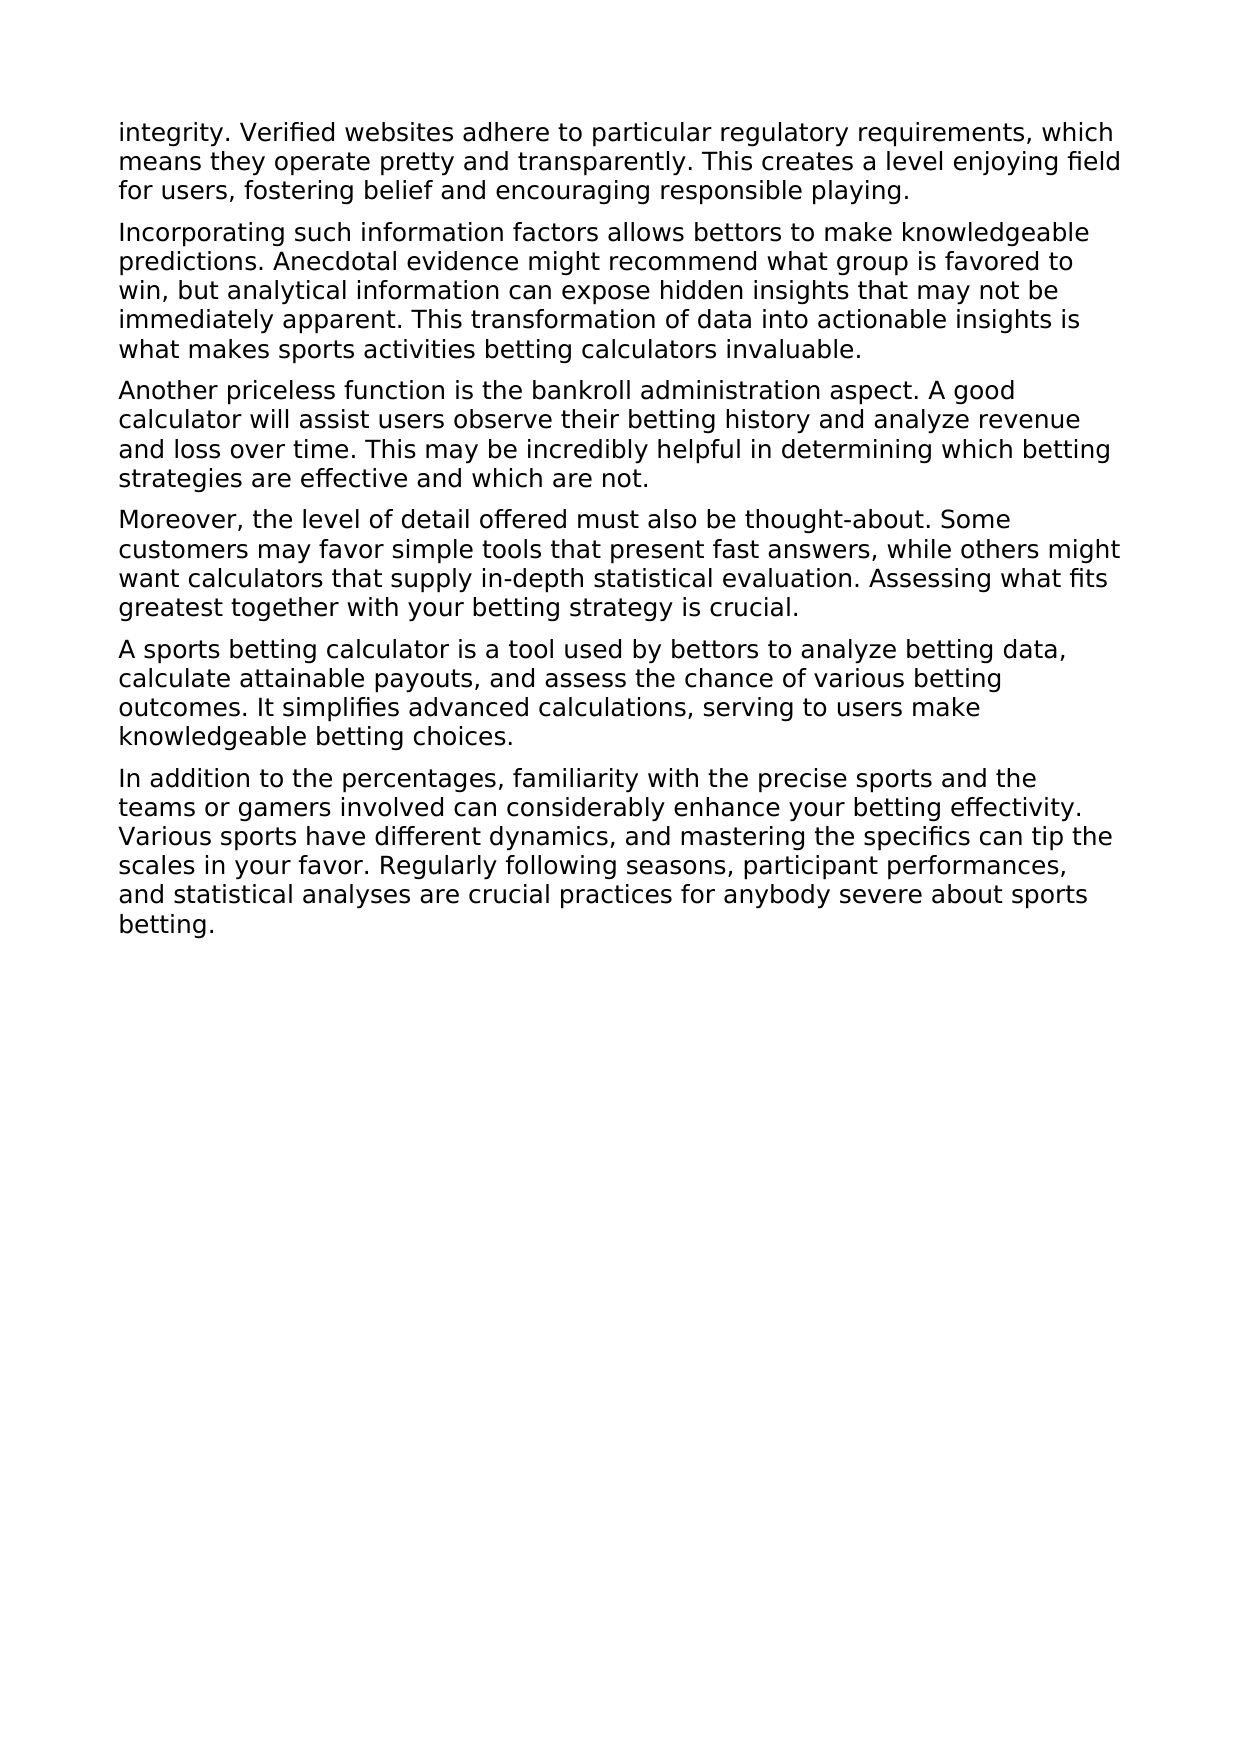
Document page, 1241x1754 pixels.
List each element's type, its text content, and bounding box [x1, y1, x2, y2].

text A sports betting calculator is a tool used by bettors to analyze betting data, calculate attainable payouts, and assess the chance of various betting outcomes. It simplifies advanced calculations, serving to users make knowledgeable betting choices. [118, 635, 1122, 751]
text Another priceless function is the bankroll administration aspect. A good calculator will assist users observe their betting history and analyze revenue and loss over time. This may be incredibly helpful in determining which betting strategies are effective and which are not. [118, 376, 1122, 493]
text Moreover, the level of detail offered must also be thought-about. Some customers may favor simple tools that present fast answers, while others might want calculators that supply in-depth statistical evaluation. Assessing what fits greatest together with your betting strategy is crucial. [118, 506, 1122, 622]
text Incorporating such information factors allows bettors to make knowledgeable predictions. Anecdotal evidence might recommend what group is favored to win, but analytical information can expose hidden insights that may not be immediately apparent. This transformation of data into actionable insights is what makes sports activities betting calculators invaluable. [118, 218, 1122, 364]
text integrity. Verified websites adhere to particular regulatory requirements, which means they operate pretty and transparently. This creates a level enjoying field for users, fostering belief and encouraging responsible playing. [118, 118, 1122, 206]
text In addition to the percentages, familiarity with the precise sports and the teams or gamers involved can considerably enhance your betting effectivity. Various sports have different dynamics, and mastering the specifics can tip the scales in your favor. Regularly following seasons, participant performances, and statistical analyses are crucial practices for anybody severe about sports betting. [118, 764, 1122, 939]
